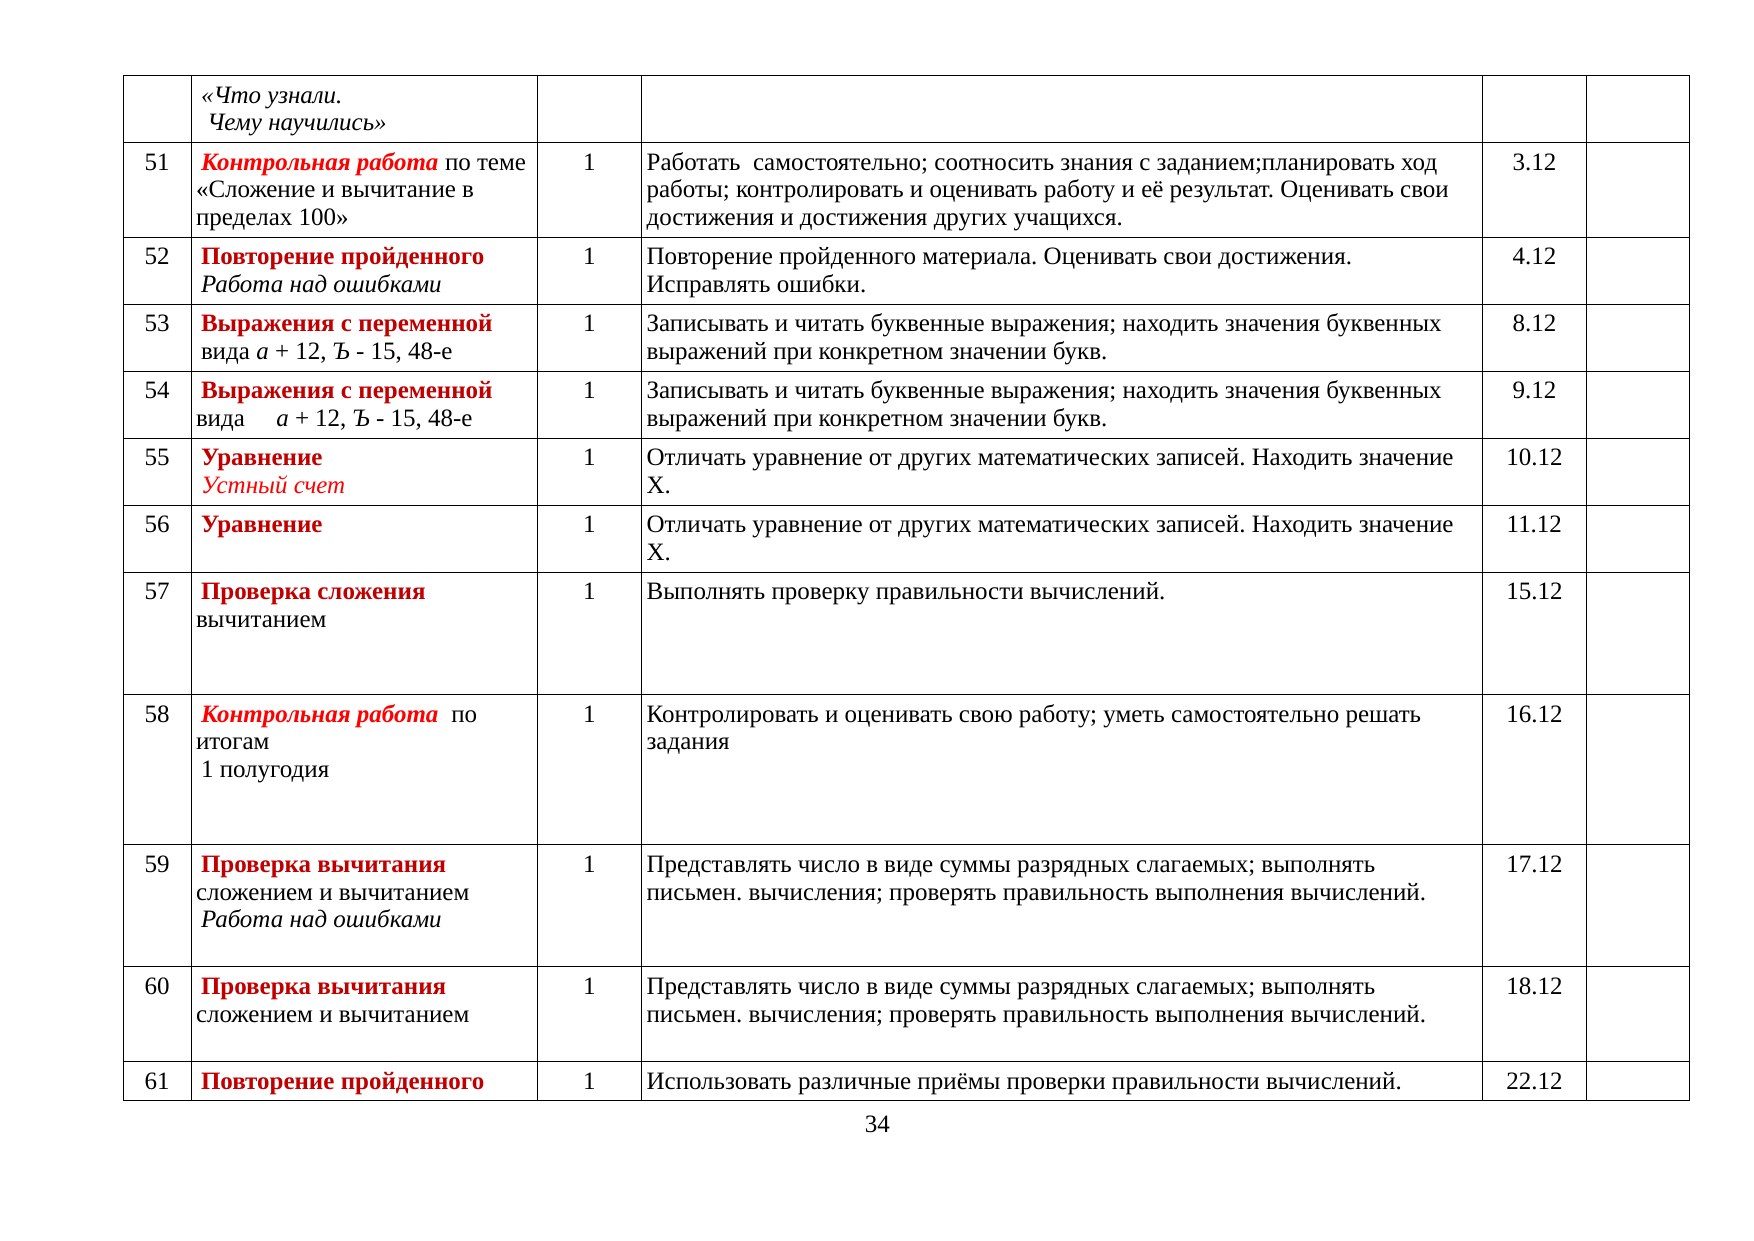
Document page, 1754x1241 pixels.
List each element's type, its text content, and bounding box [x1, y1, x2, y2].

table_cell 9.12 [1483, 372, 1586, 438]
table_cell [1587, 573, 1689, 694]
table_cell Контролировать и оценивать свою работу; уметь самостоятельно решать задания [642, 695, 1482, 844]
table_cell Выражения с переменной вида а + 12, Ъ - 15, 48-е [192, 372, 537, 438]
table_cell Проверка вычитания сложением и вычитанием Работа над ошибками [192, 845, 537, 966]
table_cell «Что узнали. Чему научились» [192, 76, 537, 142]
table_cell 1 [538, 967, 641, 1061]
table_cell 58 [124, 695, 191, 844]
table_cell Контрольная работа по теме «Сложение и вычитание в пределах 100» [192, 143, 537, 237]
table_cell 17.12 [1483, 845, 1586, 966]
table_cell Выражения с переменной вида а + 12, Ъ - 15, 48-е [192, 305, 537, 371]
table_cell 18.12 [1483, 967, 1586, 1061]
table_cell 51 [124, 143, 191, 237]
table_cell 1 [538, 506, 641, 572]
table_cell [1587, 305, 1689, 371]
table_cell [1587, 967, 1689, 1061]
table_cell [1483, 76, 1586, 142]
table_cell 1 [538, 238, 641, 304]
table_cell 53 [124, 305, 191, 371]
table_cell 11.12 [1483, 506, 1586, 572]
table_cell Отличать уравнение от других математических записей. Находить значение Х. [642, 439, 1482, 504]
table_cell Представлять число в виде суммы разрядных слагаемых; выполнять письмен. вычисления; проверять правильность выполнения вычислений. [642, 967, 1482, 1061]
table_cell [1587, 695, 1689, 844]
table_cell Повторение пройденного Работа над ошибками [192, 238, 537, 304]
table_cell 1 [538, 1062, 641, 1100]
table_cell Контрольная работа по итогам 1 полугодия [192, 695, 537, 844]
table_cell Повторение пройденного материала. Оценивать свои достижения. Исправлять ошибки. [642, 238, 1482, 304]
table_cell 1 [538, 573, 641, 694]
table_cell 4.12 [1483, 238, 1586, 304]
table_cell 61 [124, 1062, 191, 1100]
table_cell 1 [538, 305, 641, 371]
table_cell 59 [124, 845, 191, 966]
table_cell 55 [124, 439, 191, 504]
table_cell Проверка вычитания сложением и вычитанием [192, 967, 537, 1061]
table_cell [1587, 439, 1689, 504]
table_cell 22.12 [1483, 1062, 1586, 1100]
table_cell 1 [538, 845, 641, 966]
table_cell [1587, 372, 1689, 438]
table_cell 1 [538, 439, 641, 504]
table_cell 10.12 [1483, 439, 1586, 504]
table_cell Уравнение Устный счет [192, 439, 537, 504]
table_cell 15.12 [1483, 573, 1586, 694]
table_cell Отличать уравнение от других математических записей. Находить значение Х. [642, 506, 1482, 572]
table_cell 60 [124, 967, 191, 1061]
table_cell [1587, 76, 1689, 142]
table_cell Записывать и читать буквенные выражения; находить значения буквенных выражений при конкретном значении букв. [642, 372, 1482, 438]
table_cell Записывать и читать буквенные выражения; находить значения буквенных выражений при конкретном значении букв. [642, 305, 1482, 371]
table_cell 1 [538, 143, 641, 237]
table_cell [538, 76, 641, 142]
table_cell 3.12 [1483, 143, 1586, 237]
table_cell 8.12 [1483, 305, 1586, 371]
table_cell Представлять число в виде суммы разрядных слагаемых; выполнять письмен. вычисления; проверять правильность выполнения вычислений. [642, 845, 1482, 966]
table_cell [642, 76, 1482, 142]
table_cell Выполнять проверку правильности вычислений. [642, 573, 1482, 694]
table_cell 54 [124, 372, 191, 438]
table_cell [124, 76, 191, 142]
table_cell 16.12 [1483, 695, 1586, 844]
table_cell [1587, 845, 1689, 966]
table_cell 1 [538, 372, 641, 438]
table_cell 57 [124, 573, 191, 694]
table_cell 1 [538, 695, 641, 844]
table_cell [1587, 506, 1689, 572]
table_cell Повторение пройденного [192, 1062, 537, 1100]
table_cell [1587, 238, 1689, 304]
table_cell Работать самостоятельно; соотносить знания с заданием;планировать ход работы; контролировать и оценивать работу и её результат. Оценивать свои достижения и достижения других учащихся. [642, 143, 1482, 237]
table_cell Использовать различные приёмы проверки правильности вычислений. [642, 1062, 1482, 1100]
table_cell Проверка сложения вычитанием [192, 573, 537, 694]
table_cell [1587, 143, 1689, 237]
table_cell Уравнение [192, 506, 537, 572]
table_cell [1587, 1062, 1689, 1100]
table_cell 56 [124, 506, 191, 572]
table_cell 52 [124, 238, 191, 304]
